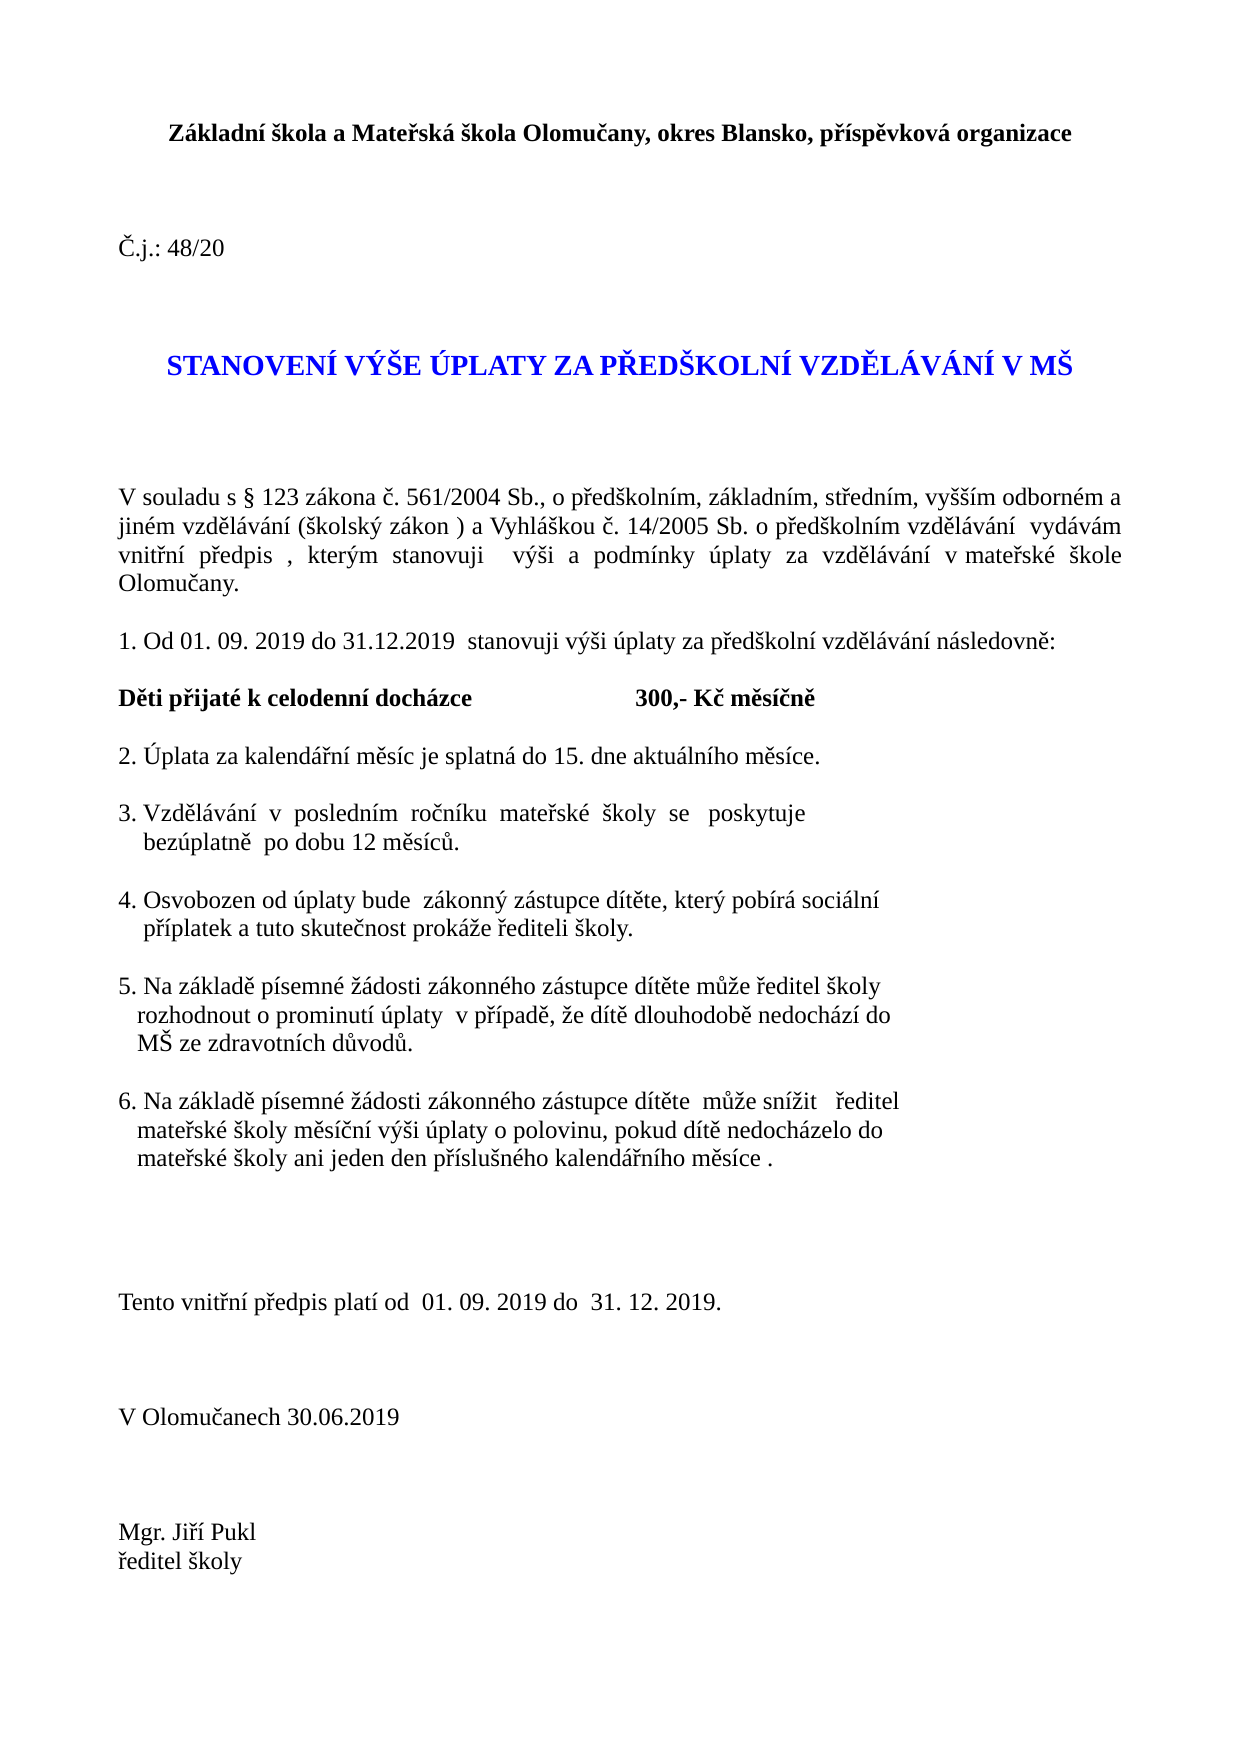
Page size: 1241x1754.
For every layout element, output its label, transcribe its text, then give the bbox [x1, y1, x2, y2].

text V souladu s § 123 zákona č. 561/2004 Sb., o předškolním, základním, středním, vyšším odborném a jiném vzdělávání (školský zákon ) a Vyhláškou č. 14/2005 Sb. o předškolním vzdělávání vydávám vnitřní předpis , kterým stanovuji výši a podmínky úplaty za vzdělávání v mateřské škole Olomučany. [118, 482, 1122, 597]
text V Olomučanech 30.06.2019 [118, 1402, 1122, 1431]
text 1. Od 01. 09. 2019 do 31.12.2019 stanovuji výši úplaty za předškolní vzdělávání následovně: [118, 626, 1122, 655]
text 6. Na základě písemné žádosti zákonného zástupce dítěte může snížit ředitel [118, 1086, 1122, 1115]
text 3. Vzdělávání v posledním ročníku mateřské školy se poskytuje [118, 798, 1122, 827]
text mateřské školy ani jeden den příslušného kalendářního měsíce . [118, 1143, 1122, 1172]
text Č.j.: 48/20 [118, 233, 1122, 262]
text bezúplatně po dobu 12 měsíců. [118, 827, 1122, 856]
text Děti přijaté k celodenní docházce 300,- Kč měsíčně [118, 683, 1122, 712]
text Mgr. Jiří Pukl [118, 1517, 1122, 1546]
text rozhodnout o prominutí úplaty v případě, že dítě dlouhodobě nedochází do [118, 1000, 1122, 1028]
text mateřské školy měsíční výši úplaty o polovinu, pokud dítě nedocházelo do [118, 1115, 1122, 1143]
text 4. Osvobozen od úplaty bude zákonný zástupce dítěte, který pobírá sociální [118, 885, 1122, 913]
text ředitel školy [118, 1546, 1122, 1575]
text 5. Na základě písemné žádosti zákonného zástupce dítěte může ředitel školy [118, 971, 1122, 1000]
text Základní škola a Mateřská škola Olomučany, okres Blansko, příspěvková organizace [118, 118, 1122, 147]
text 2. Úplata za kalendářní měsíc je splatná do 15. dne aktuálního měsíce. [118, 741, 1122, 770]
text příplatek a tuto skutečnost prokáže řediteli školy. [118, 913, 1122, 942]
text STANOVENÍ VÝŠE ÚPLATY ZA PŘEDŠKOLNÍ VZDĚLÁVÁNÍ V MŠ [118, 348, 1122, 382]
text Tento vnitřní předpis platí od 01. 09. 2019 do 31. 12. 2019. [118, 1287, 1122, 1316]
text MŠ ze zdravotních důvodů. [118, 1028, 1122, 1057]
